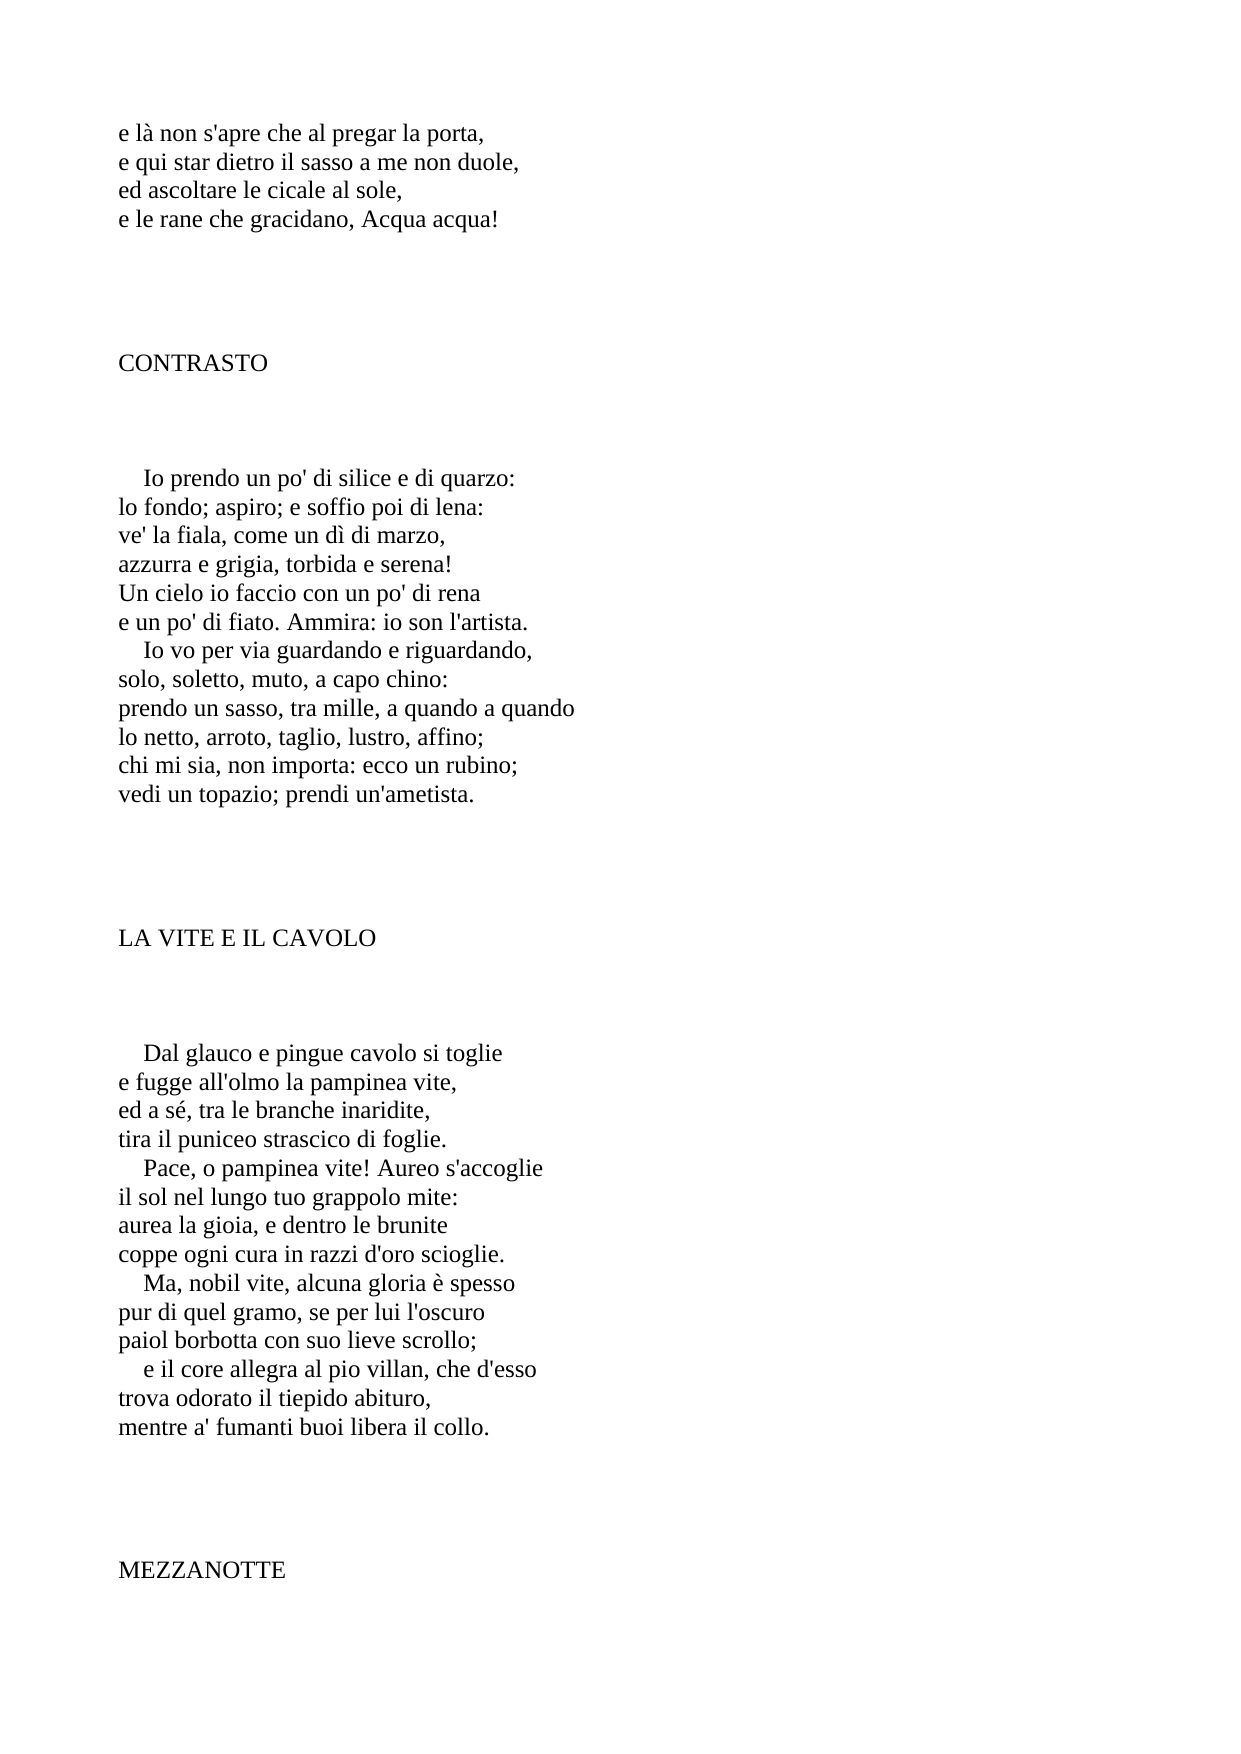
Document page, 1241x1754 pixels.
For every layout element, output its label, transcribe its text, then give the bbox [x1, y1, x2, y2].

text ed a sé, tra le branche inaridite, [118, 1096, 1122, 1124]
text LA VITE E IL CAVOLO [118, 923, 1122, 952]
text lo fondo; aspiro; e soffio poi di lena: [118, 492, 1122, 521]
text MEZZANOTTE [118, 1556, 1122, 1584]
text azzurra e grigia, torbida e serena! [118, 549, 1122, 578]
text Dal glauco e pingue cavolo si toglie [118, 1038, 1122, 1067]
text ve' la fiala, come un dì di marzo, [118, 521, 1122, 549]
text e il core allegra al pio villan, che d'esso [118, 1354, 1122, 1383]
text mentre a' fumanti buoi libera il collo. [118, 1412, 1122, 1441]
text Io prendo un po' di silice e di quarzo: [118, 463, 1122, 492]
text Io vo per via guardando e riguardando, [118, 636, 1122, 664]
text e qui star dietro il sasso a me non duole, [118, 147, 1122, 176]
text vedi un topazio; prendi un'ametista. [118, 779, 1122, 808]
text Ma, nobil vite, alcuna gloria è spesso [118, 1268, 1122, 1297]
text pur di quel gramo, se per lui l'oscuro [118, 1297, 1122, 1326]
text e le rane che gracidano, Acqua acqua! [118, 204, 1122, 233]
text paiol borbotta con suo lieve scrollo; [118, 1326, 1122, 1354]
text solo, soletto, muto, a capo chino: [118, 664, 1122, 693]
text Un cielo io faccio con un po' di rena [118, 578, 1122, 607]
text coppe ogni cura in razzi d'oro scioglie. [118, 1239, 1122, 1268]
text ed ascoltare le cicale al sole, [118, 176, 1122, 204]
text e là non s'apre che al pregar la porta, [118, 118, 1122, 147]
text lo netto, arroto, taglio, lustro, affino; [118, 722, 1122, 751]
text e fugge all'olmo la pampinea vite, [118, 1067, 1122, 1096]
text aurea la gioia, e dentro le brunite [118, 1211, 1122, 1239]
text Pace, o pampinea vite! Aureo s'accoglie [118, 1153, 1122, 1182]
text trova odorato il tiepido abituro, [118, 1383, 1122, 1412]
text prendo un sasso, tra mille, a quando a quando [118, 693, 1122, 722]
text chi mi sia, non importa: ecco un rubino; [118, 751, 1122, 779]
text il sol nel lungo tuo grappolo mite: [118, 1182, 1122, 1211]
text CONTRASTO [118, 348, 1122, 377]
text tira il puniceo strascico di foglie. [118, 1124, 1122, 1153]
text e un po' di fiato. Ammira: io son l'artista. [118, 607, 1122, 636]
